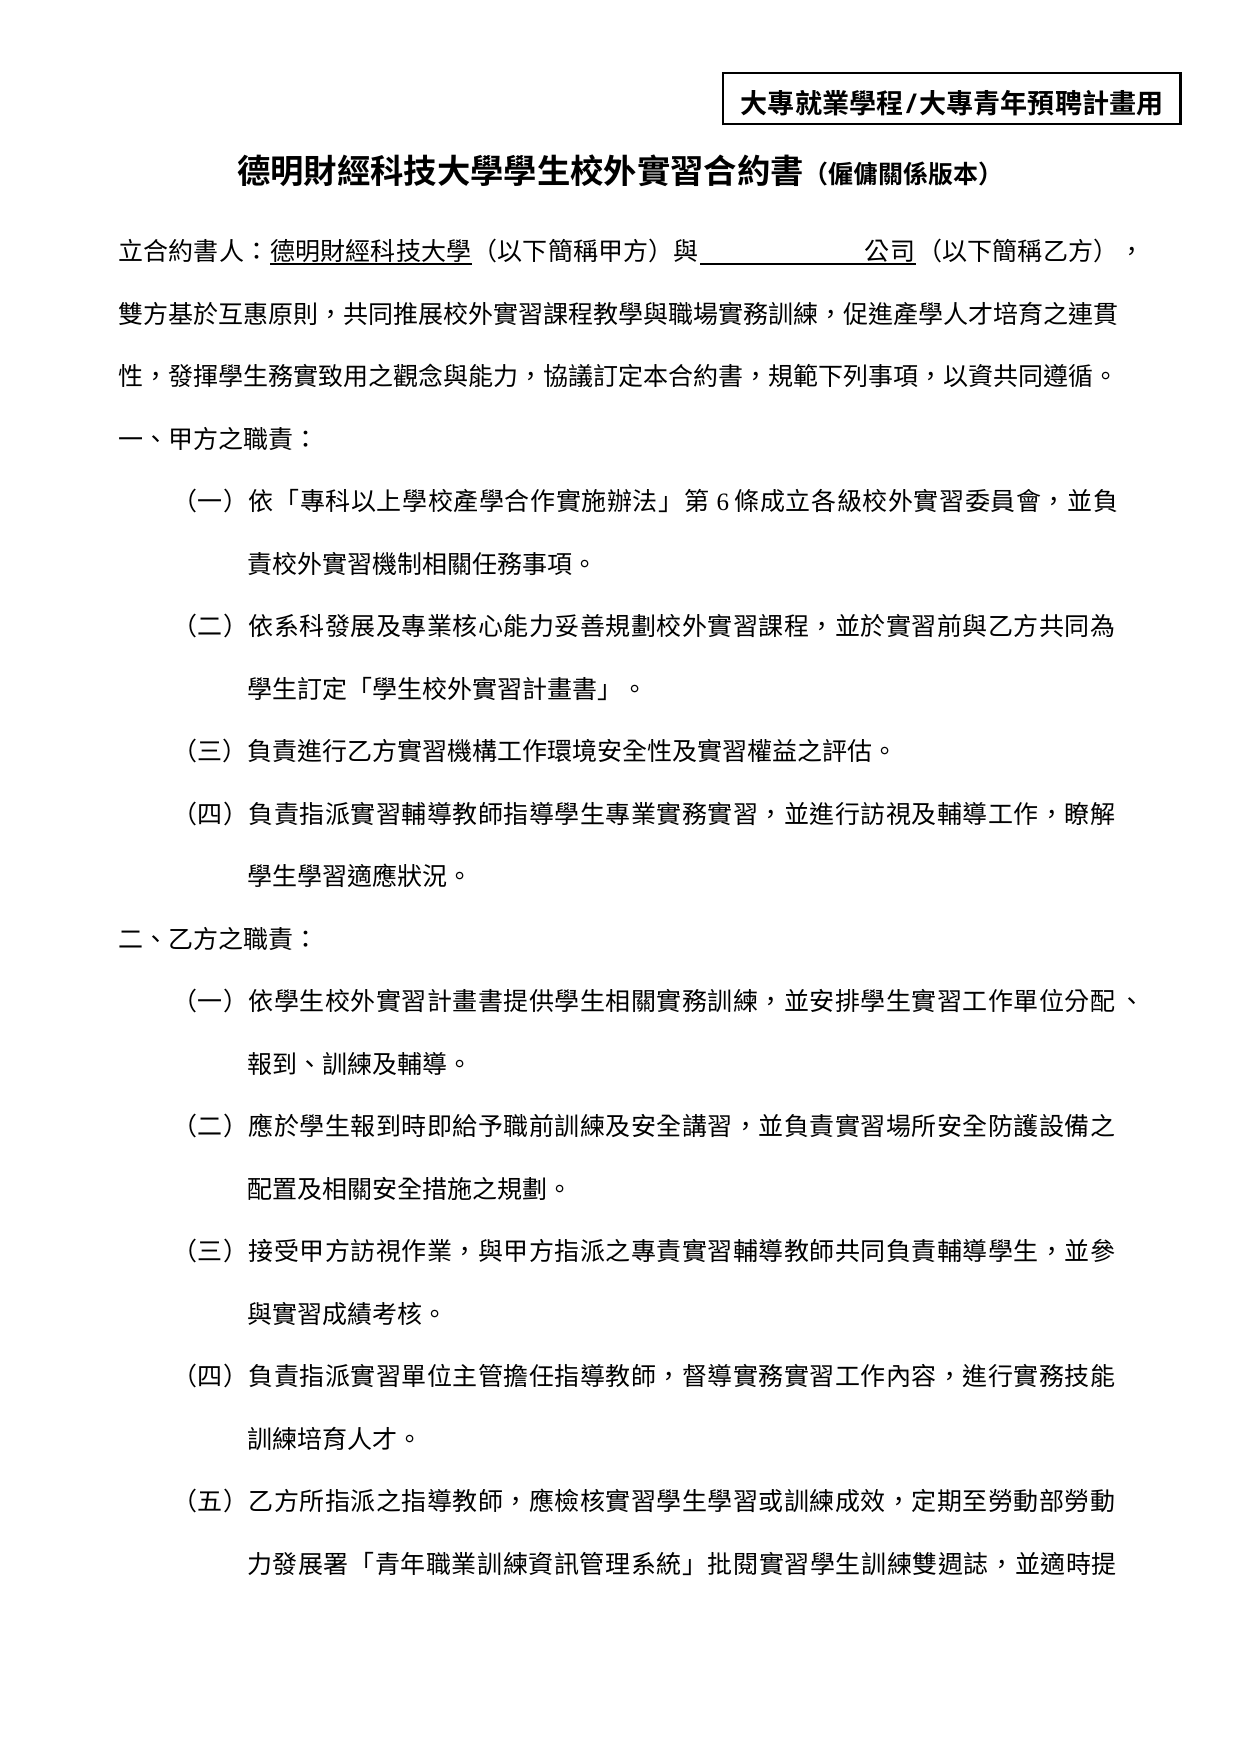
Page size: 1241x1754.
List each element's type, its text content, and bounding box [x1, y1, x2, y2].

text （五）乙方所指派之指導教師，應檢核實習學生學習或訓練成效，定期至勞動部勞動力發展署「青年職業訓練資訊管理系統」批閱實習學生訓練雙週誌，並適時提 [172, 1458, 1119, 1583]
text （二）依系科發展及專業核心能力妥善規劃校外實習課程，並於實習前與乙方共同為學生訂定「學生校外實習計畫書」。 [172, 583, 1119, 708]
text 一、甲方之職責： [118, 396, 1119, 458]
text 二、乙方之職責： [118, 896, 1119, 958]
text （三）負責進行乙方實習機構工作環境安全性及實習權益之評估。 [172, 708, 1119, 771]
text （一）依學生校外實習計畫書提供學生相關實務訓練，並安排學生實習工作單位分配、報到、訓練及輔導。 [172, 958, 1119, 1083]
text （一）依「專科以上學校產學合作實施辦法」第6條成立各級校外實習委員會，並負責校外實習機制相關任務事項。 [172, 458, 1119, 583]
text （四）負責指派實習單位主管擔任指導教師，督導實務實習工作內容，進行實務技能訓練培育人才。 [172, 1333, 1119, 1458]
text （三）接受甲方訪視作業，與甲方指派之專責實習輔導教師共同負責輔導學生，並參與實習成績考核。 [172, 1208, 1119, 1333]
text 立合約書人：德明財經科技大學（以下簡稱甲方）與 公司（以下簡稱乙方），雙方基於互惠原則，共同推展校外實習課程教學與職場實務訓練，促進產學人才培育之連貫性，發揮學生務實致用之觀念與能力，協議訂定本合約書，規範下列事項，以資共同遵循。 [118, 208, 1119, 396]
text （二）應於學生報到時即給予職前訓練及安全講習，並負責實習場所安全防護設備之配置及相關安全措施之規劃。 [172, 1083, 1119, 1208]
text 德明財經科技大學學生校外實習合約書（僱傭關係版本） [118, 127, 1122, 189]
text （四）負責指派實習輔導教師指導學生專業實務實習，並進行訪視及輔導工作，瞭解學生學習適應狀況。 [172, 771, 1119, 896]
text [724, 74, 1179, 123]
text 大專就業學程/大專青年預聘計畫用 [739, 82, 1164, 116]
